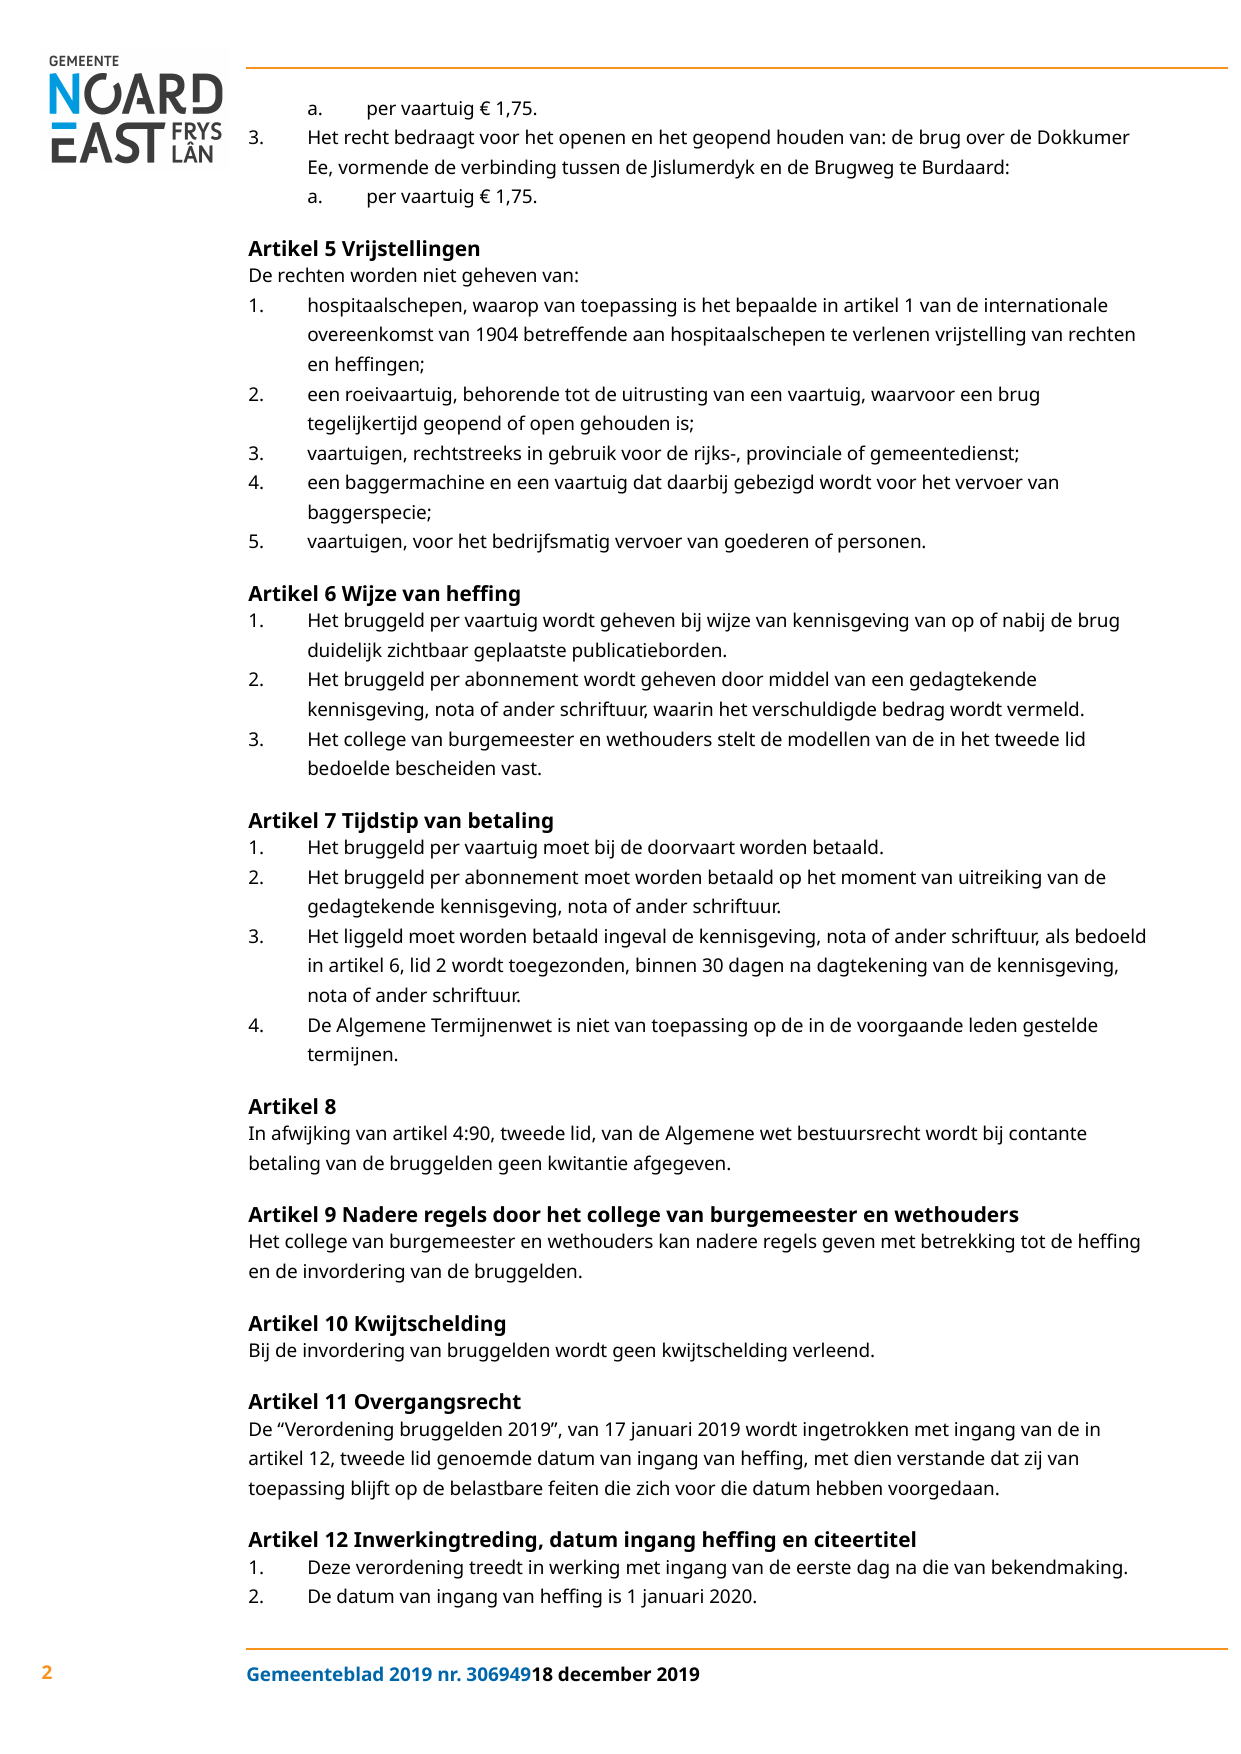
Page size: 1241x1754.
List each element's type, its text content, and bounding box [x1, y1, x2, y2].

text Artikel 6 Wijze van heffing [248, 579, 1152, 607]
list Het bruggeld per abonnement moet worden betaald op het moment van uitreiking van de gedagtekende kennisgeving, nota of ander schriftuur. [248, 864, 1152, 919]
list Het recht bedraagt voor het openen en het geopend houden van: de brug over de Dokkumer Ee, vormende de verbinding tussen de Jislumerdyk en de Brugweg te Burdaard: [248, 124, 1152, 180]
list Het bruggeld per vaartuig moet bij de doorvaart worden betaald. [248, 834, 1152, 860]
text In afwijking van artikel 4:90, tweede lid, van de Algemene wet bestuursrecht wordt bij contante betaling van de bruggelden geen kwitantie afgegeven. [248, 1120, 1152, 1176]
picture [41, 47, 231, 172]
text Bij de invordering van bruggelden wordt geen kwijtschelding verleend. [248, 1337, 1152, 1363]
list vaartuigen, voor het bedrijfsmatig vervoer van goederen of personen. [248, 529, 1152, 554]
list per vaartuig € 1,75. [307, 95, 1152, 121]
list een baggermachine en een vaartuig dat daarbij gebezigd wordt voor het vervoer van baggerspecie; [248, 469, 1152, 525]
list Het liggeld moet worden betaald ingeval de kennisgeving, nota of ander schriftuur, als bedoeld in artikel 6, lid 2 wordt toegezonden, binnen 30 dagen na dagtekening van de kennisgeving, nota of ander schriftuur. [248, 923, 1152, 1008]
text De rechten worden niet geheven van: [248, 262, 1152, 288]
list per vaartuig € 1,75. [307, 183, 1152, 209]
list De Algemene Termijnenwet is niet van toepassing op de in de voorgaande leden gestelde termijnen. [248, 1012, 1152, 1067]
text Artikel 12 Inwerkingtreding, datum ingang heffing en citeertitel [248, 1526, 1152, 1554]
list Deze verordening treedt in werking met ingang van de eerste dag na die van bekendmaking. [248, 1554, 1152, 1580]
list vaartuigen, rechtstreeks in gebruik voor de rijks-, provinciale of gemeentedienst; [248, 440, 1152, 466]
list Het bruggeld per vaartuig wordt geheven bij wijze van kennisgeving van op of nabij de brug duidelijk zichtbaar geplaatste publicatieborden. [248, 607, 1152, 663]
text Artikel 9 Nadere regels door het college van burgemeester en wethouders [248, 1200, 1152, 1229]
text Artikel 11 Overgangsrecht [248, 1387, 1152, 1416]
list hospitaalschepen, waarop van toepassing is het bepaalde in artikel 1 van de internationale overeenkomst van 1904 betreffende aan hospitaalschepen te verlenen vrijstelling van rechten en heffingen; [248, 292, 1152, 377]
list Het bruggeld per abonnement wordt geheven door middel van een gedagtekende kennisgeving, nota of ander schriftuur, waarin het verschuldigde bedrag wordt vermeld. [248, 667, 1152, 722]
text Artikel 10 Kwijtschelding [248, 1309, 1152, 1337]
text Artikel 8 [248, 1092, 1152, 1120]
text Het college van burgemeester en wethouders kan nadere regels geven met betrekking tot de heffing en de invordering van de bruggelden. [248, 1229, 1152, 1284]
list Het college van burgemeester en wethouders stelt de modellen van de in het tweede lid bedoelde bescheiden vast. [248, 726, 1152, 781]
text De “Verordening bruggelden 2019”, van 17 januari 2019 wordt ingetrokken met ingang van de in artikel 12, tweede lid genoemde datum van ingang van heffing, met dien verstande dat zij van toepassing blijft op de belastbare feiten die zich voor die datum hebben voorgedaan. [248, 1416, 1152, 1501]
text Artikel 5 Vrijstellingen [248, 234, 1152, 262]
list De datum van ingang van heffing is 1 januari 2020. [248, 1583, 1152, 1609]
list een roeivaartuig, behorende tot de uitrusting van een vaartuig, waarvoor een brug tegelijkertijd geopend of open gehouden is; [248, 381, 1152, 436]
text Artikel 7 Tijdstip van betaling [248, 806, 1152, 834]
